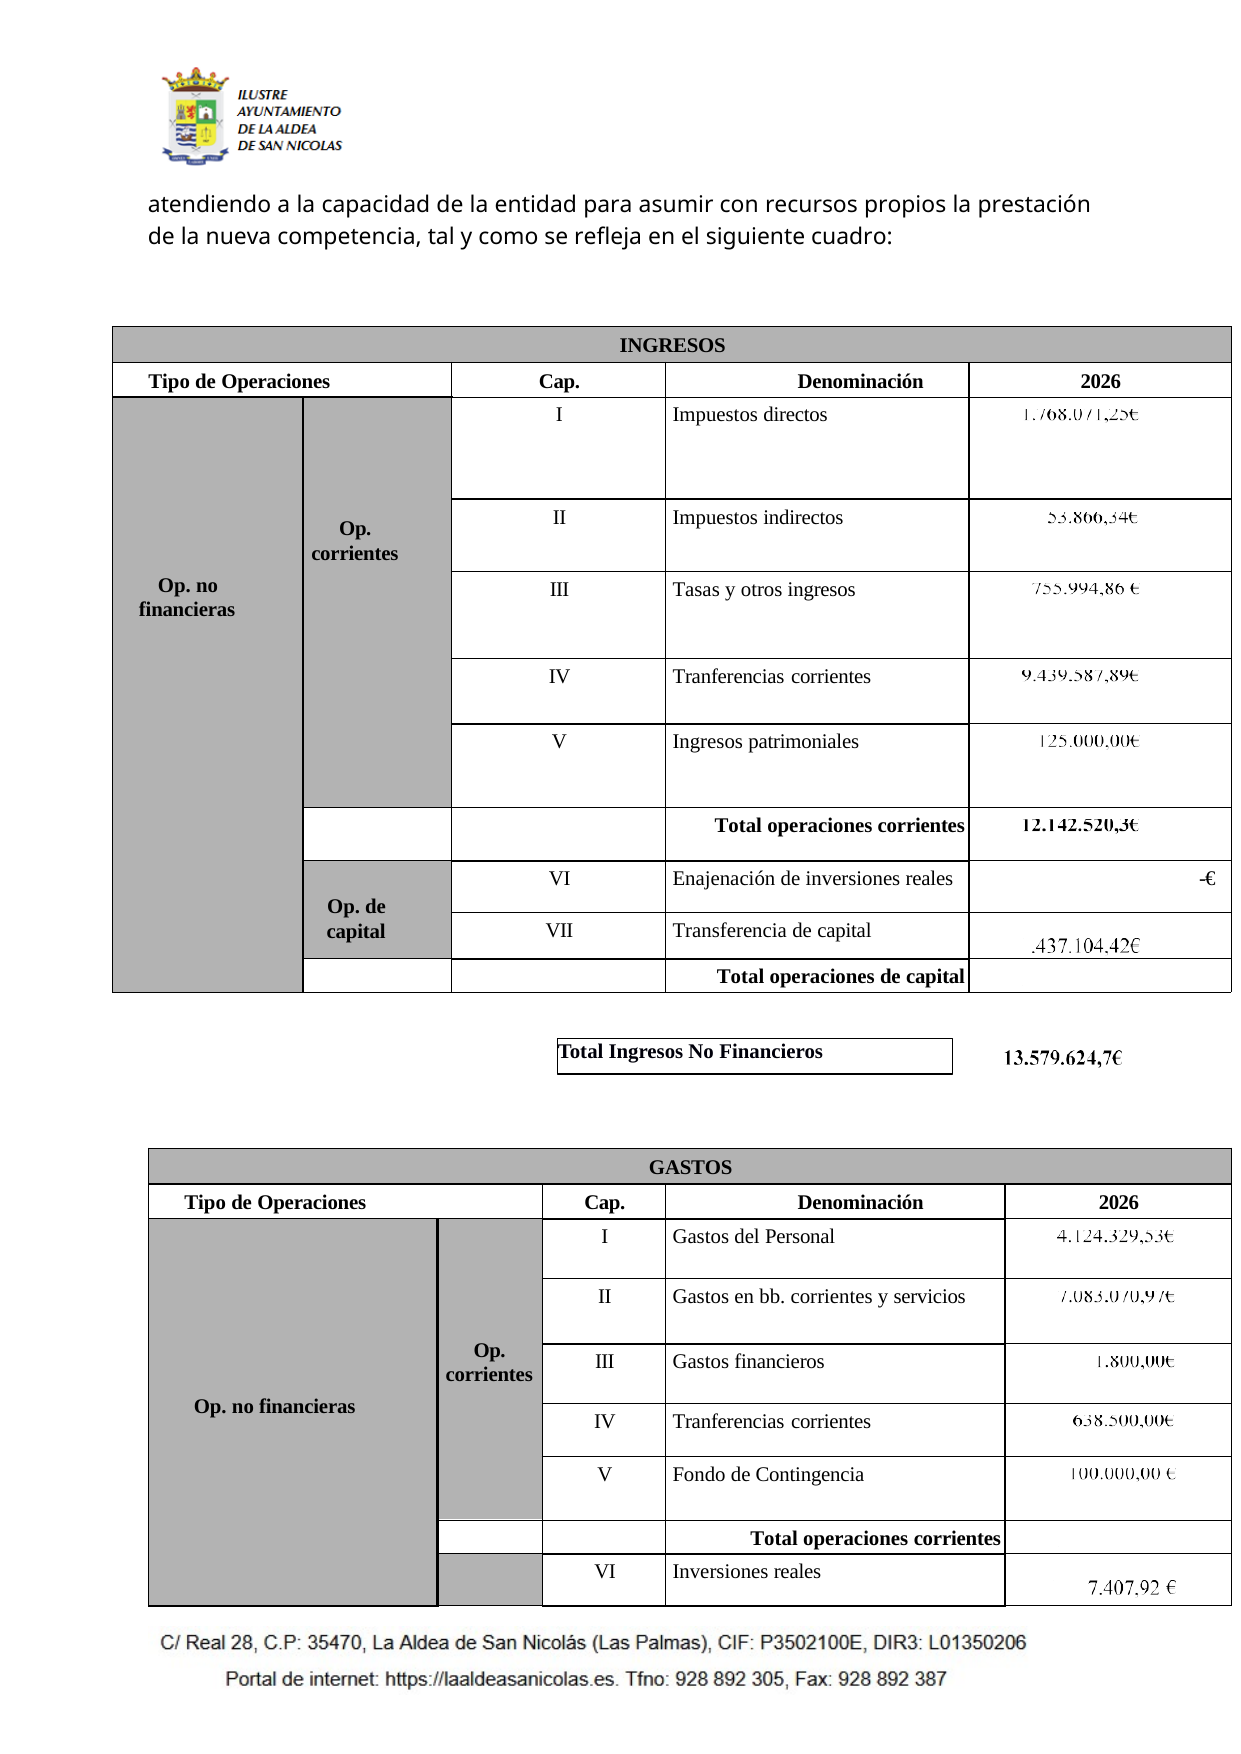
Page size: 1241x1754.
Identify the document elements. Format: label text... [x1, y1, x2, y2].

table_cell [970, 724, 1231, 807]
table_cell Impuestos indirectos [666, 500, 968, 571]
table_cell III [543, 1345, 665, 1402]
table_cell V [452, 725, 665, 807]
table_cell [970, 808, 1231, 860]
table_cell Tipo de Operaciones [149, 1185, 542, 1218]
table_cell I [452, 398, 665, 498]
table_cell [970, 500, 1231, 571]
picture [148, 1626, 1034, 1695]
table_cell [439, 1521, 542, 1553]
picture [1039, 735, 1140, 750]
table_cell Enajenación de inversiones reales [666, 862, 968, 912]
table_cell IV [452, 659, 665, 723]
table_cell VI [452, 862, 665, 912]
table_cell [1006, 1554, 1231, 1605]
table_cell [970, 659, 1231, 723]
picture [1058, 1291, 1175, 1305]
table_cell Gastos del Personal [666, 1220, 1004, 1277]
table_cell Op. corrientes [439, 1219, 542, 1519]
table_cell Tipo de Operaciones [113, 363, 451, 396]
table_cell VII [452, 913, 665, 958]
table_cell [1006, 1344, 1231, 1402]
table_cell III [452, 572, 665, 657]
table_cell [543, 1521, 665, 1553]
table_cell Gastos financieros [666, 1345, 1004, 1402]
table_cell [439, 1554, 542, 1605]
table_cell Tasas y otros ingresos [666, 572, 968, 657]
table_cell Transferencia de capital [666, 913, 968, 958]
table_cell Cap. [452, 363, 665, 396]
picture [1022, 670, 1139, 684]
picture [1057, 1230, 1174, 1245]
table_cell [1006, 1521, 1231, 1553]
table_cell Total operaciones corrientes [666, 1521, 1004, 1553]
picture [148, 59, 358, 173]
table_cell Denominación [666, 1185, 1004, 1218]
table_cell Op. no financieras [113, 398, 302, 992]
picture [1048, 512, 1138, 526]
table_cell Gastos en bb. corrientes y servicios [666, 1279, 1004, 1343]
text atendiendo a la capacidad de la entidad para asumir con recursos propios la prestación de la nueva competencia, tal y como se refleja en el siguiente cuadro: [148, 188, 1093, 251]
table_cell V [543, 1457, 665, 1519]
picture [1032, 583, 1140, 597]
table_cell -€ [970, 861, 1231, 912]
picture [1096, 1356, 1175, 1370]
table_cell Op. de capital [304, 861, 451, 958]
table_cell 2026 [1006, 1185, 1231, 1218]
table_cell Total operaciones corrientes [666, 808, 968, 860]
table_cell [970, 398, 1231, 498]
table_cell Tranferencias corrientes [666, 1404, 1004, 1456]
picture [1004, 1050, 1122, 1068]
picture [1032, 938, 1071, 953]
table_cell VI [543, 1555, 665, 1605]
table_cell II [452, 500, 665, 571]
table_cell 2026 [970, 363, 1231, 396]
table_cell [452, 960, 665, 992]
table_cell Tranferencias corrientes [666, 659, 968, 723]
table_cell [452, 808, 665, 860]
table_cell Op. no financieras [149, 1219, 436, 1605]
picture [1023, 409, 1139, 423]
table_cell I [543, 1220, 665, 1277]
picture [1022, 819, 1139, 834]
table_cell Fondo de Contingencia [666, 1457, 1004, 1519]
table_cell Denominación [666, 363, 968, 396]
table_cell Impuestos directos [666, 398, 968, 498]
table_cell Ingresos patrimoniales [666, 725, 968, 807]
table_cell [1006, 1219, 1231, 1277]
table_header GASTOS [149, 1149, 1231, 1183]
table_cell Total operaciones de capital [666, 960, 968, 992]
table_cell [304, 959, 451, 992]
table_cell [304, 808, 451, 860]
table_cell [970, 959, 1231, 992]
table_cell IV [543, 1404, 665, 1456]
table_cell Op. corrientes [304, 398, 451, 807]
picture [1088, 1580, 1159, 1598]
table_cell [1006, 1404, 1231, 1456]
table_cell II [543, 1279, 665, 1343]
table_cell Inversiones reales [666, 1555, 1004, 1605]
picture [1166, 1580, 1176, 1594]
table_header INGRESOS [113, 327, 1231, 362]
picture [1073, 1415, 1174, 1429]
picture [1075, 938, 1140, 956]
table_cell Cap. [543, 1185, 665, 1218]
table_cell [1006, 1457, 1231, 1519]
table_cell [1006, 1279, 1231, 1343]
table_cell [970, 572, 1231, 657]
table_cell [970, 913, 1231, 958]
picture [1070, 1468, 1176, 1482]
